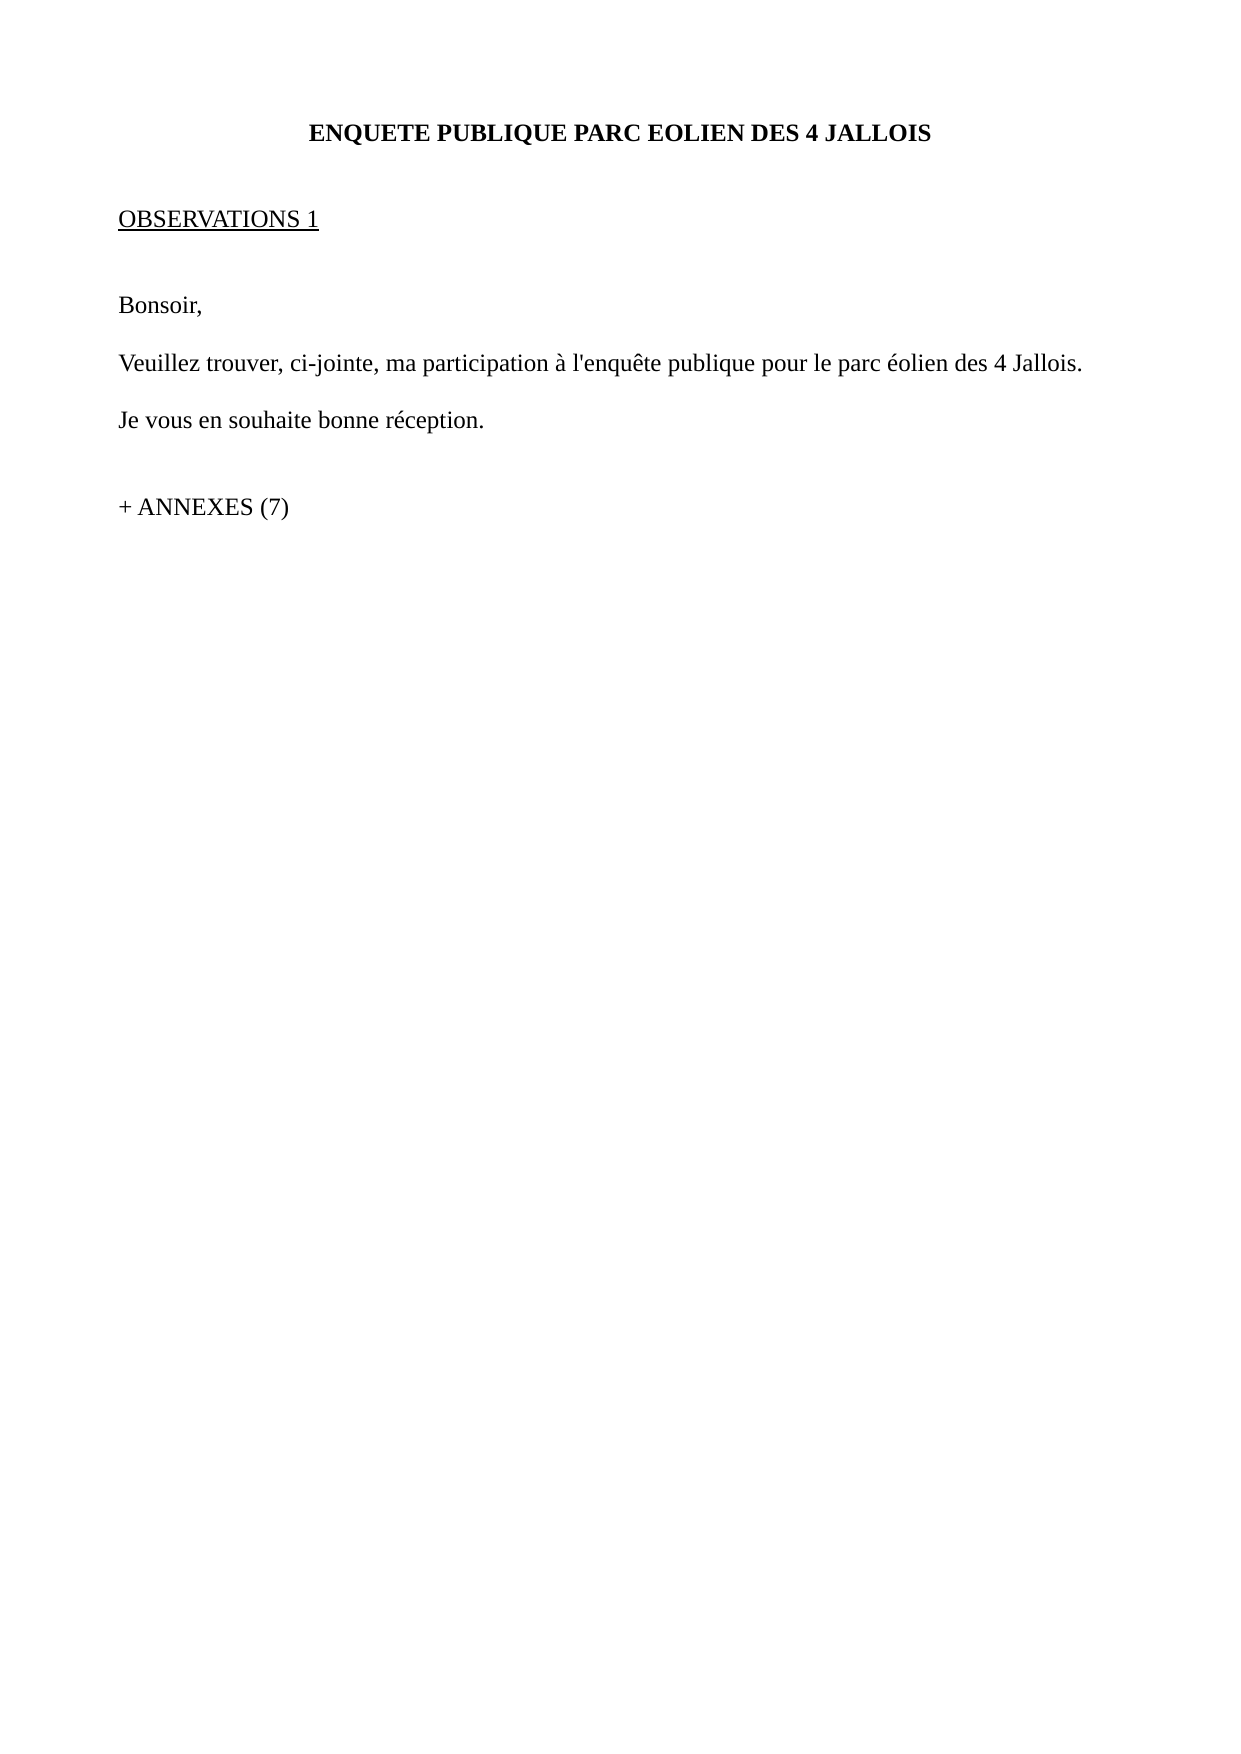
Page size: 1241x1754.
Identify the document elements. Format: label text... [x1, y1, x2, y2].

text OBSERVATIONS 1 [118, 204, 1122, 233]
text + ANNEXES (7) [118, 492, 1122, 521]
text Bonsoir, Veuillez trouver, ci-jointe, ma participation à l'enquête publique pour le parc éolien des 4 Jallois. Je vous en souhaite bonne réception. [118, 291, 1122, 434]
text ENQUETE PUBLIQUE PARC EOLIEN DES 4 JALLOIS [118, 118, 1122, 147]
